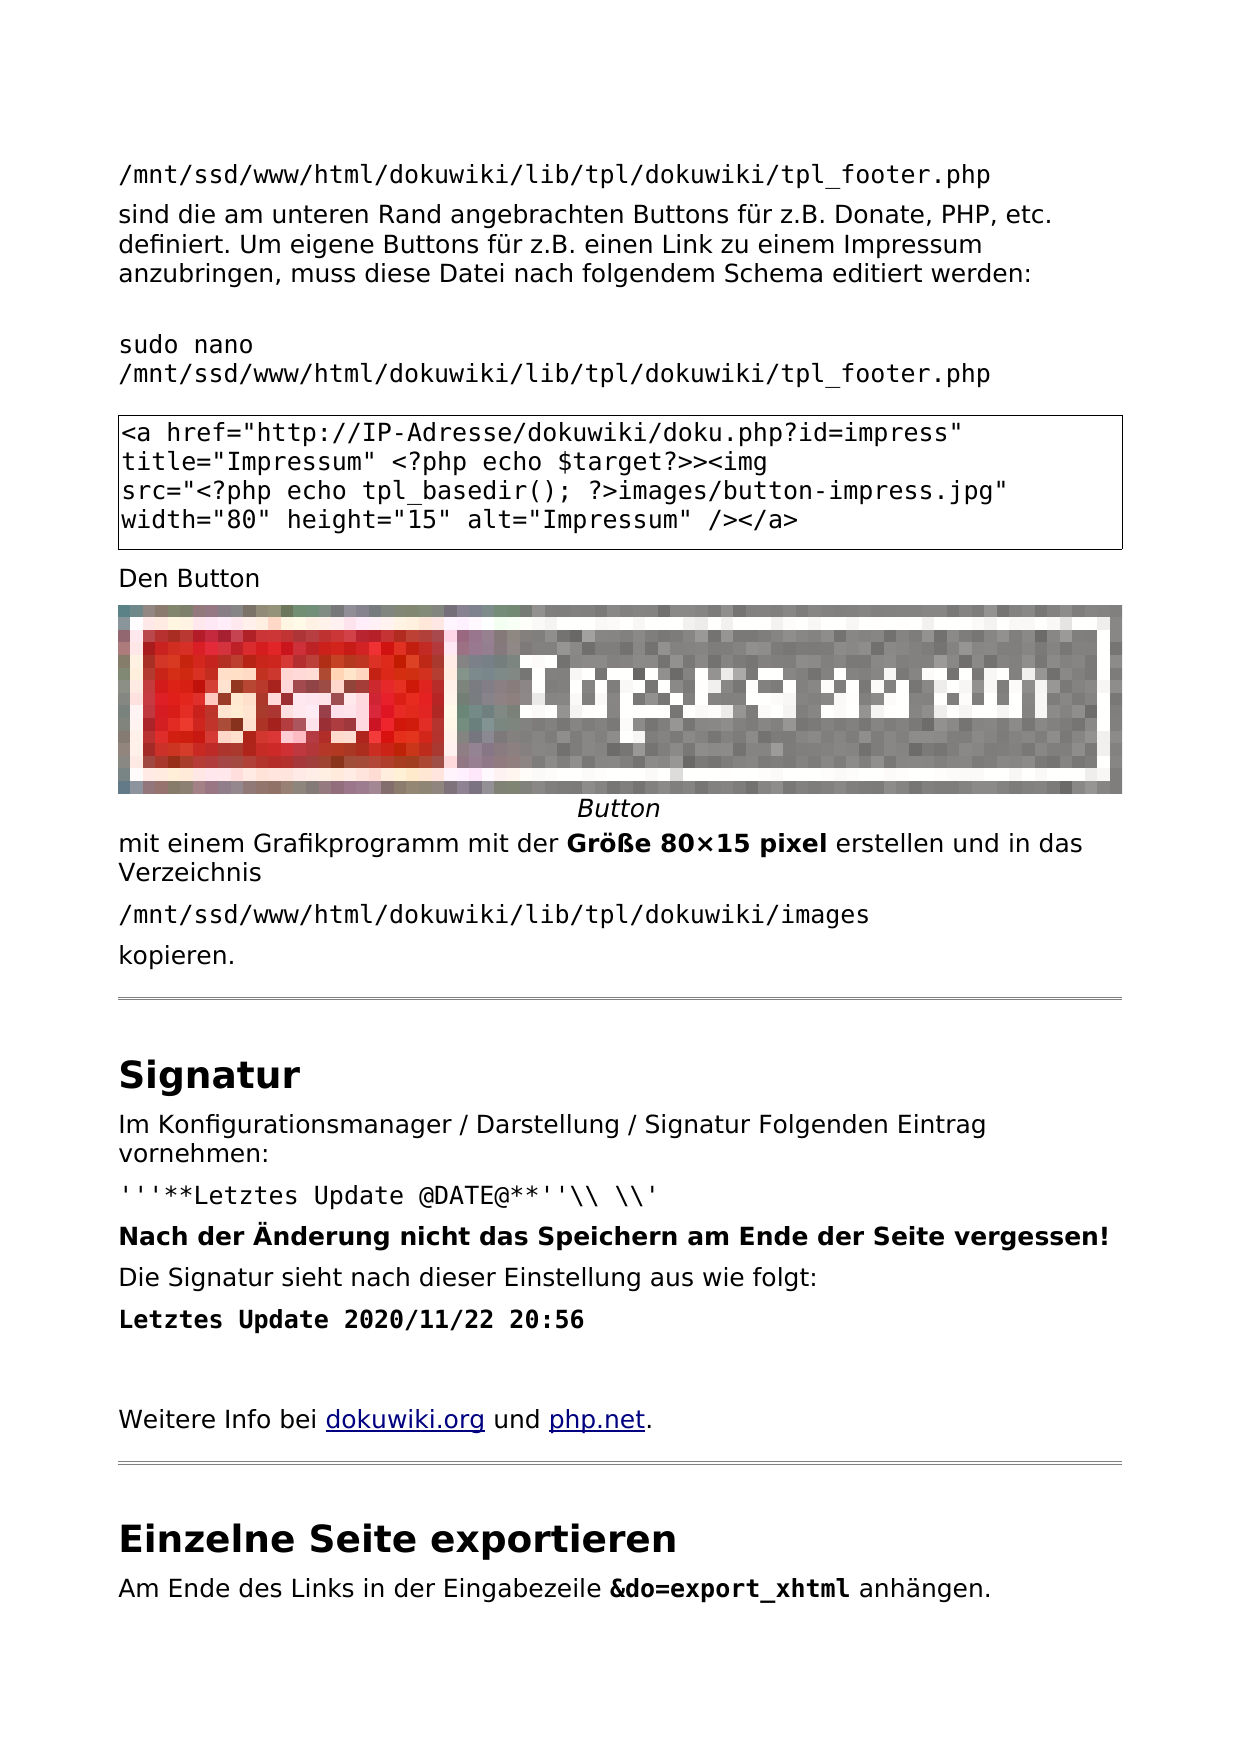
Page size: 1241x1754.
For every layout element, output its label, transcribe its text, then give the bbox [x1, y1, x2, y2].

text Den Button [118, 564, 1122, 605]
subtitle Signatur [118, 1054, 1122, 1097]
text mit einem Grafikprogramm mit der Größe 80×15 pixel erstellen und in das Verzeichnis [118, 823, 1122, 887]
text sudo nano /mnt/ssd/www/html/dokuwiki/lib/tpl/dokuwiki/tpl_footer.php [118, 330, 1122, 388]
text Am Ende des Links in der Eingabezeile &do=export_xhtml anhängen. [118, 1574, 1122, 1603]
text /mnt/ssd/www/html/dokuwiki/lib/tpl/dokuwiki/images [118, 900, 1122, 929]
text Nach der Änderung nicht das Speichern am Ende der Seite vergessen! [118, 1222, 1122, 1251]
picture [118, 605, 1123, 794]
text sind die am unteren Rand angebrachten Buttons für z.B. Donate, PHP, etc. definiert. Um eigene Buttons für z.B. einen Link zu einem Impressum anzubringen, muss diese Datei nach folgendem Schema editiert werden: [118, 201, 1122, 317]
table_header <a href="http://IP-Adresse/dokuwiki/doku.php?id=impress" title="Impressum" <?php echo $target?>><img src="<?php echo tpl_basedir(); ?>images/button-impress.jpg" width="80" height="15" alt="Impressum" /></a> [119, 416, 1122, 549]
text Die Signatur sieht nach dieser Einstellung aus wie folgt: [118, 1263, 1122, 1293]
text [118, 118, 1122, 147]
text kopieren. [118, 941, 1122, 970]
text '''**Letztes Update @DATE@**''\\ \\' [118, 1181, 1122, 1210]
text Weitere Info bei dokuwiki.org und php.net. [118, 1405, 1122, 1434]
text Button [118, 794, 1122, 823]
subtitle Einzelne Seite exportieren [118, 1518, 1122, 1562]
text /mnt/ssd/www/html/dokuwiki/lib/tpl/dokuwiki/tpl_footer.php [118, 160, 1122, 189]
text Letztes Update 2020/11/22 20:56 [118, 1305, 1122, 1393]
text Im Konfigurationsmanager / Darstellung / Signatur Folgenden Eintrag vornehmen: [118, 1110, 1122, 1168]
